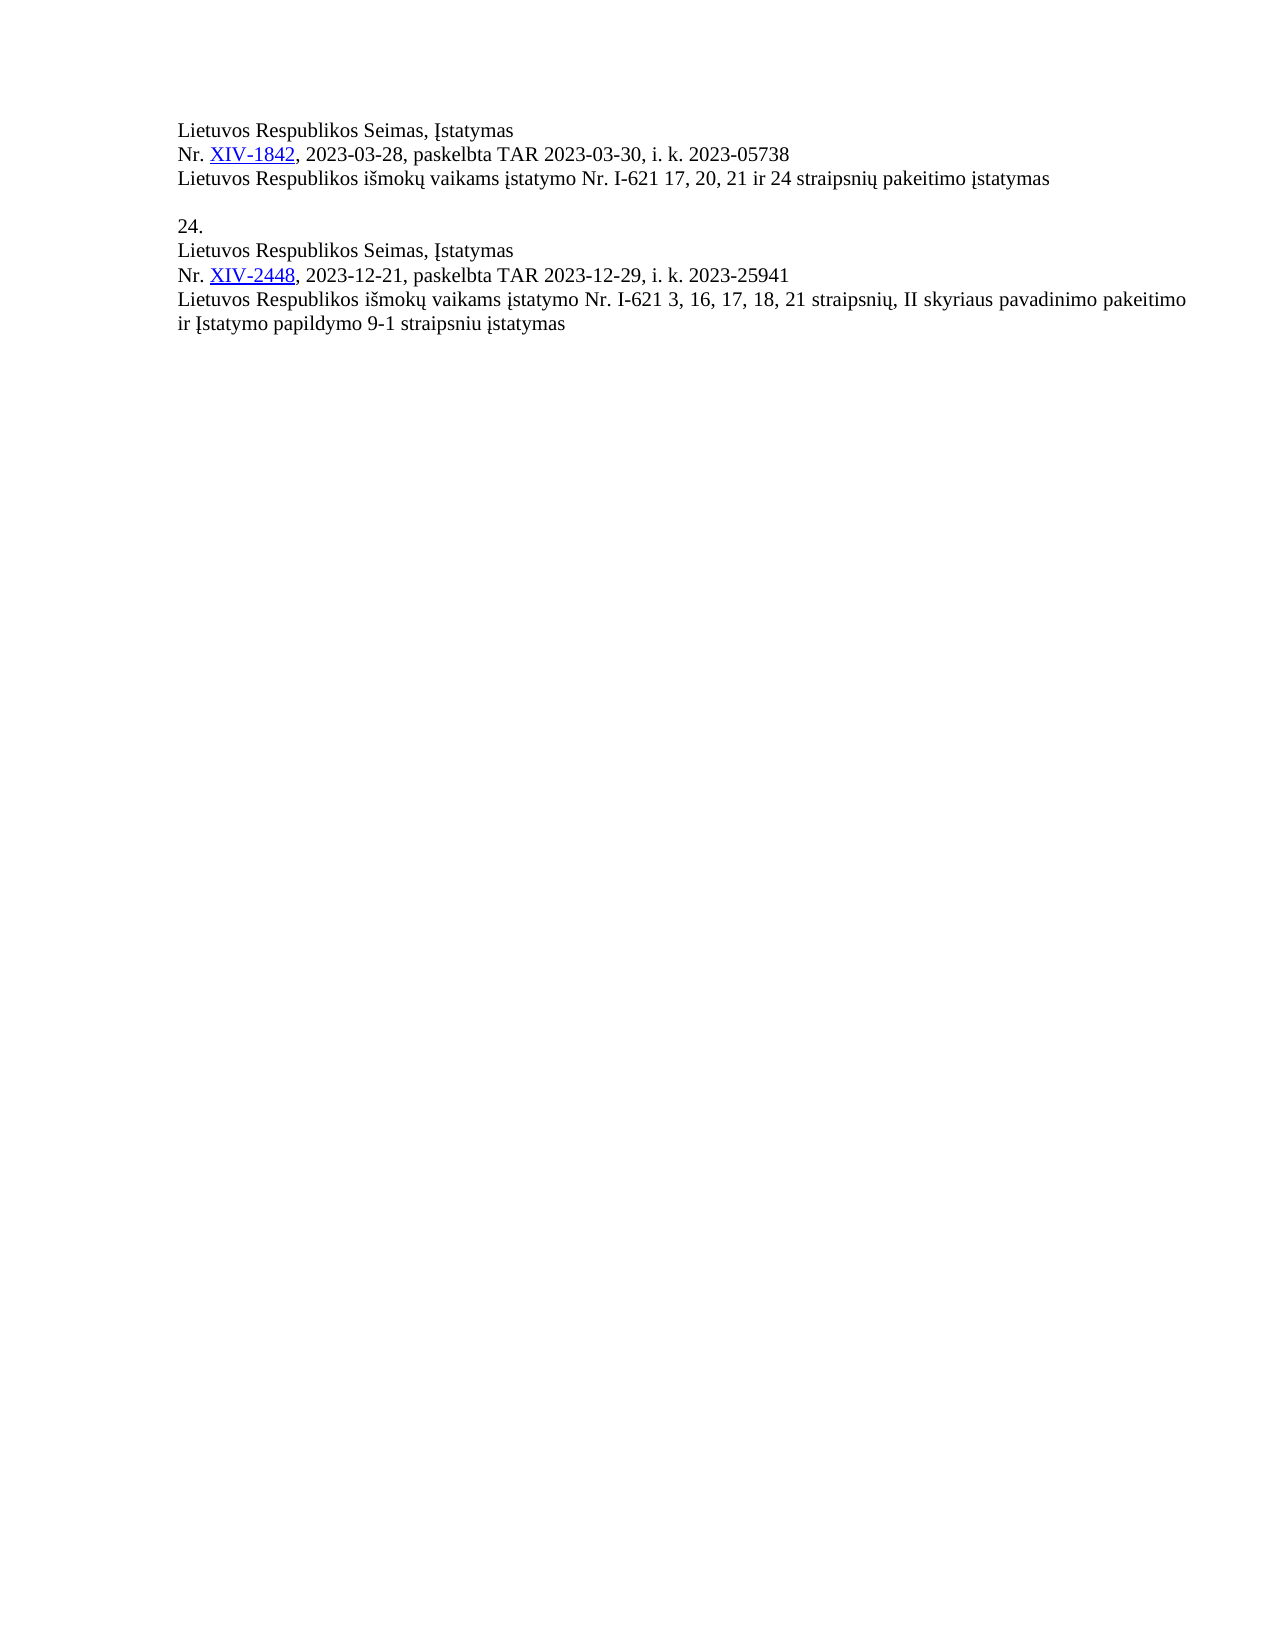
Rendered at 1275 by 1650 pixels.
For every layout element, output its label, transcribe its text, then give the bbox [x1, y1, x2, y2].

text Lietuvos Respublikos Seimas, Įstatymas [177, 118, 1186, 142]
text Lietuvos Respublikos išmokų vaikams įstatymo Nr. I-621 17, 20, 21 ir 24 straipsnių pakeitimo įstatymas [177, 166, 1186, 190]
text Nr. XIV-1842, 2023-03-28, paskelbta TAR 2023-03-30, i. k. 2023-05738 [177, 142, 1186, 166]
text 24. [177, 214, 1186, 238]
text Lietuvos Respublikos Seimas, Įstatymas [177, 238, 1186, 262]
text Lietuvos Respublikos išmokų vaikams įstatymo Nr. I-621 3, 16, 17, 18, 21 straipsnių, II skyriaus pavadinimo pakeitimo ir Įstatymo papildymo 9-1 straipsniu įstatymas [177, 287, 1186, 335]
text Nr. XIV-2448, 2023-12-21, paskelbta TAR 2023-12-29, i. k. 2023-25941 [177, 262, 1186, 287]
